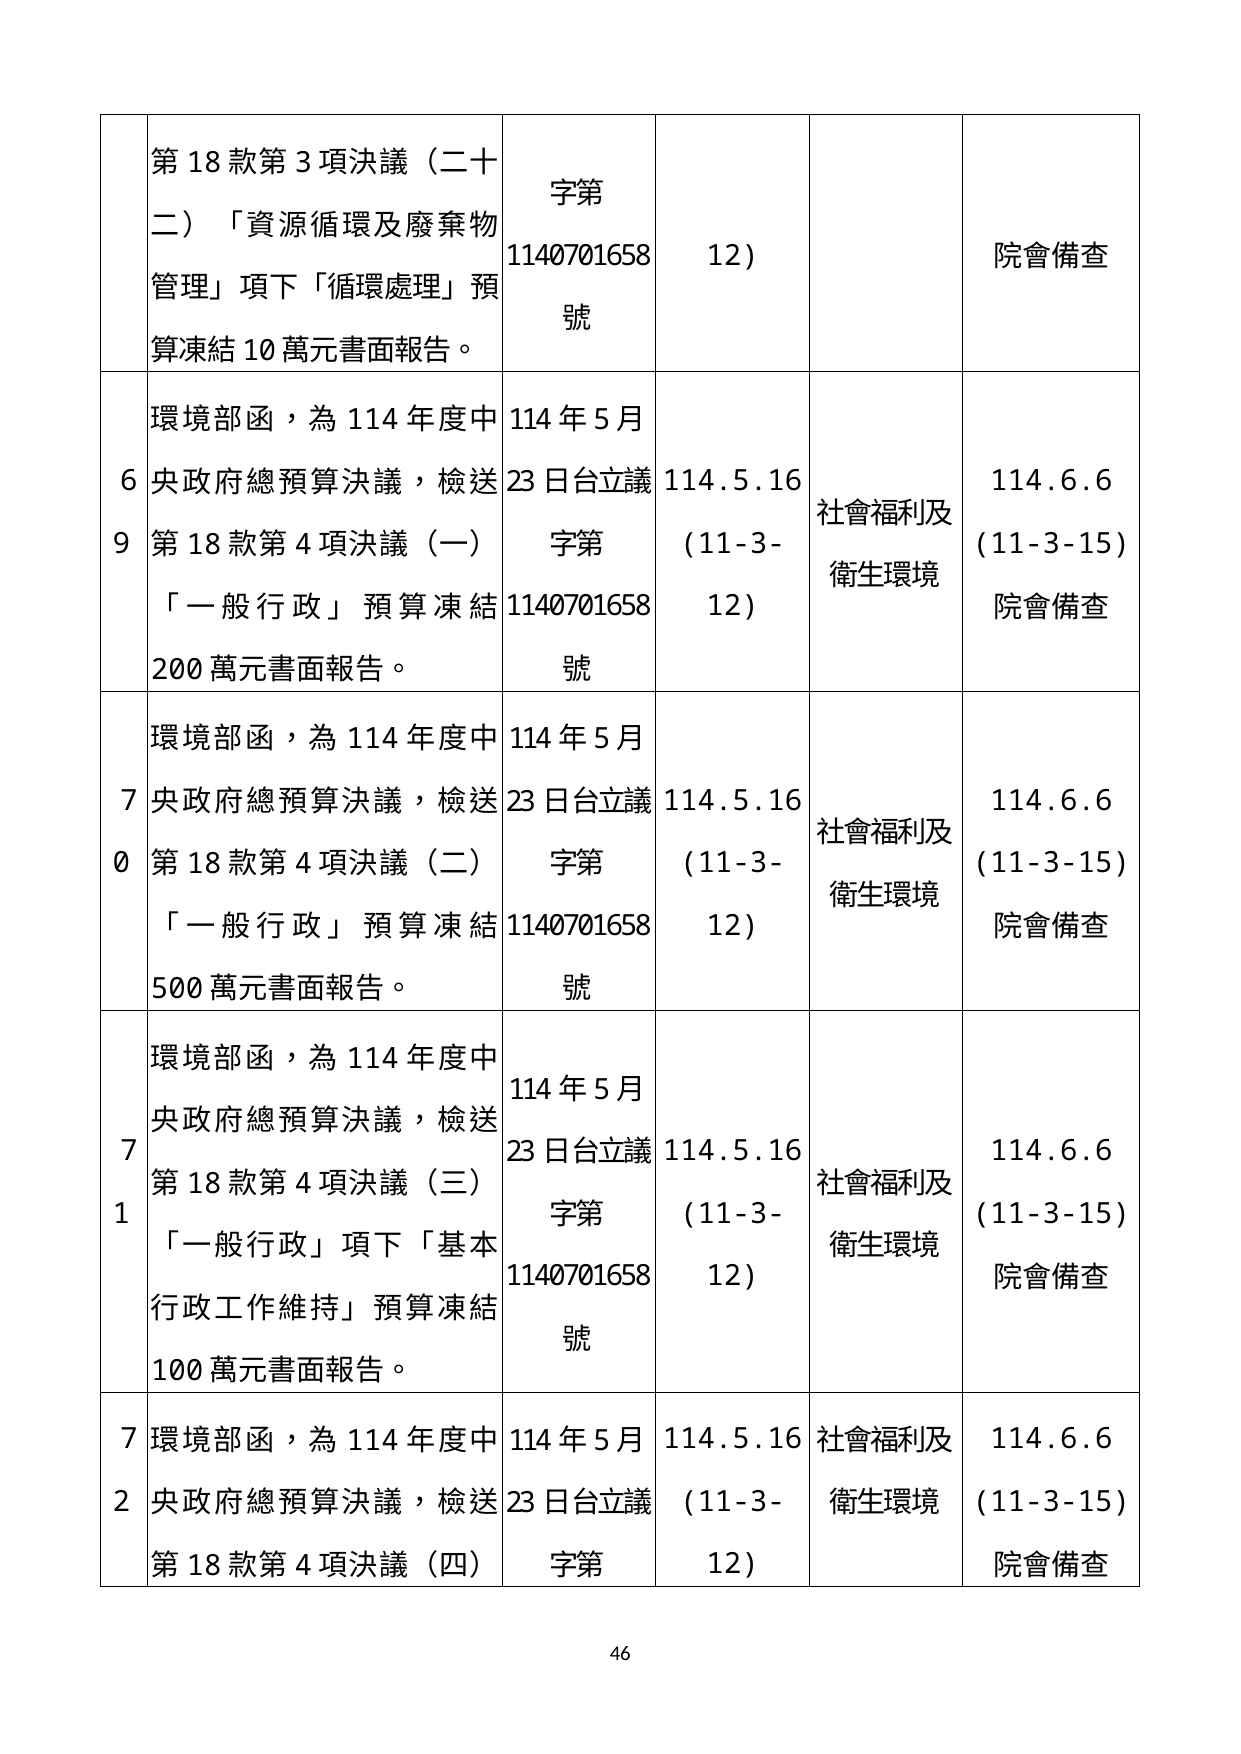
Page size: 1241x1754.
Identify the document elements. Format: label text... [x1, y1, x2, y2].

table_cell 社會福利及 衛生環境 [810, 1011, 962, 1392]
table_cell 環境部函，為114年度中央政府總預算決議，檢送第18款第4項決議（二）「一般行政」預算凍結500萬元書面報告。 [148, 692, 502, 1010]
table_cell 社會福利及 衛生環境 [810, 1393, 962, 1586]
table_cell 114.6.6 (11-3-15) 院會備查 [963, 372, 1139, 691]
table_cell 114.5.16 (11-3-12) [656, 372, 809, 691]
table_cell 114.6.6 (11-3-15) 院會備查 [963, 1393, 1139, 1586]
table_cell 社會福利及 衛生環境 [810, 372, 962, 691]
table_cell 12) [656, 115, 809, 371]
table_cell [101, 1011, 147, 1392]
table_cell [101, 372, 147, 691]
table_cell 環境部函，為114年度中央政府總預算決議，檢送第18款第4項決議（四） [148, 1393, 502, 1586]
table_cell 114.6.6 (11-3-15) 院會備查 [963, 1011, 1139, 1392]
table_cell 環境部函，為114年度中央政府總預算決議，檢送第18款第4項決議（一）「一般行政」預算凍結200萬元書面報告。 [148, 372, 502, 691]
table_cell 第18款第3項決議（二十二）「資源循環及廢棄物管理」項下「循環處理」預算凍結10萬元書面報告。 [148, 115, 502, 371]
table_cell 院會備查 [963, 115, 1139, 371]
table_cell 114年5月23日台立議字第 [503, 1393, 655, 1586]
table_cell 114年5月23日台立議字第1140701658號 [503, 692, 655, 1010]
table_cell 114.5.16 (11-3-12) [656, 1011, 809, 1392]
table_cell [810, 115, 962, 371]
table_cell 114年5月23日台立議字第1140701658號 [503, 1011, 655, 1392]
table_cell [101, 692, 147, 1010]
table_cell 114.6.6 (11-3-15) 院會備查 [963, 692, 1139, 1010]
table_cell [101, 1393, 147, 1586]
table_cell 114年5月23日台立議字第1140701658號 [503, 372, 655, 691]
table_cell 社會福利及 衛生環境 [810, 692, 962, 1010]
table_cell 環境部函，為114年度中央政府總預算決議，檢送第18款第4項決議（三）「一般行政」項下「基本行政工作維持」預算凍結100萬元書面報告。 [148, 1011, 502, 1392]
table_cell 114.5.16 (11-3-12) [656, 1393, 809, 1586]
table_cell 字第1140701658號 [503, 115, 655, 371]
table_cell 114.5.16 (11-3-12) [656, 692, 809, 1010]
table_cell [101, 115, 147, 371]
